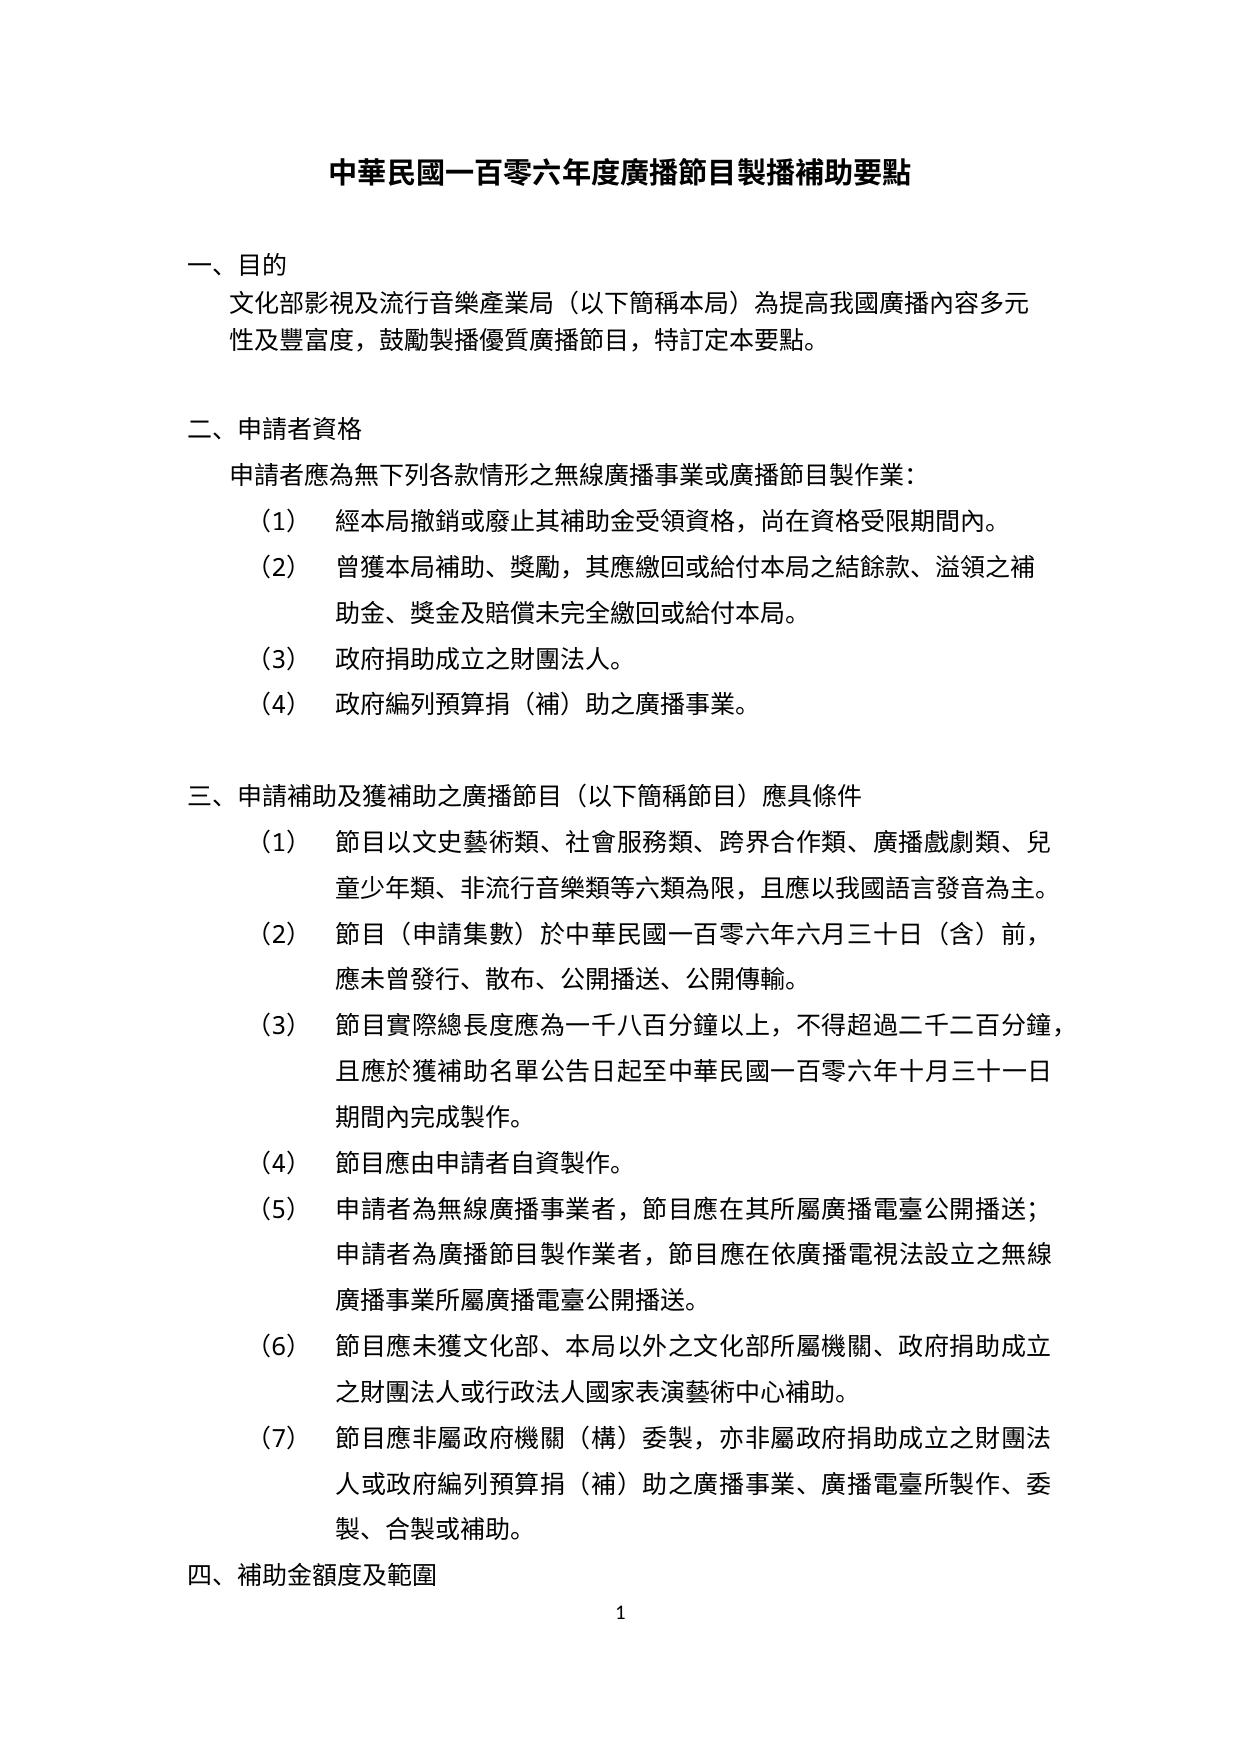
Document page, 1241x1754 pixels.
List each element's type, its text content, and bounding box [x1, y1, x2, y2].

list 申請者為無線廣播事業者，節目應在其所屬廣播電臺公開播送；申請者為廣播節目製作業者，節目應在依廣播電視法設立之無線廣播事業所屬廣播電臺公開播送。 [246, 1181, 1053, 1319]
list 經本局撤銷或廢止其補助金受領資格，尚在資格受限期間內。 [246, 494, 1053, 540]
list 節目以文史藝術類、社會服務類、跨界合作類、廣播戲劇類、兒童少年類、非流行音樂類等六類為限，且應以我國語言發音為主。 [246, 815, 1053, 906]
text 文化部影視及流行音樂產業局（以下簡稱本局）為提高我國廣播內容多元性及豐富度，鼓勵製播優質廣播節目，特訂定本要點。 [229, 284, 1053, 356]
list 政府捐助成立之財團法人。 [246, 631, 1053, 677]
text 一、目的 [187, 238, 1053, 284]
list 政府編列預算捐（補）助之廣播事業。 [246, 677, 1053, 723]
list 節目實際總長度應為一千八百分鐘以上，不得超過二千二百分鐘，且應於獲補助名單公告日起至中華民國一百零六年十月三十一日期間內完成製作。 [246, 998, 1053, 1136]
list 節目應由申請者自資製作。 [246, 1136, 1053, 1181]
text 三、申請補助及獲補助之廣播節目（以下簡稱節目）應具條件 [187, 769, 1053, 815]
list 曾獲本局補助、獎勵，其應繳回或給付本局之結餘款、溢領之補助金、獎金及賠償未完全繳回或給付本局。 [246, 540, 1053, 631]
text 二、申請者資格 [187, 402, 1053, 448]
text 四、補助金額度及範圍 [187, 1548, 1053, 1594]
text 中華民國一百零六年度廣播節目製播補助要點 [187, 150, 1053, 192]
text 申請者應為無下列各款情形之無線廣播事業或廣播節目製作業： [229, 448, 1053, 494]
list 節目應未獲文化部、本局以外之文化部所屬機關、政府捐助成立之財團法人或行政法人國家表演藝術中心補助。 [246, 1319, 1053, 1411]
list 節目（申請集數）於中華民國一百零六年六月三十日（含）前，應未曾發行、散布、公開播送、公開傳輸。 [246, 906, 1053, 998]
list 節目應非屬政府機關（構）委製，亦非屬政府捐助成立之財團法人或政府編列預算捐（補）助之廣播事業、廣播電臺所製作、委製、合製或補助。 [246, 1411, 1053, 1548]
